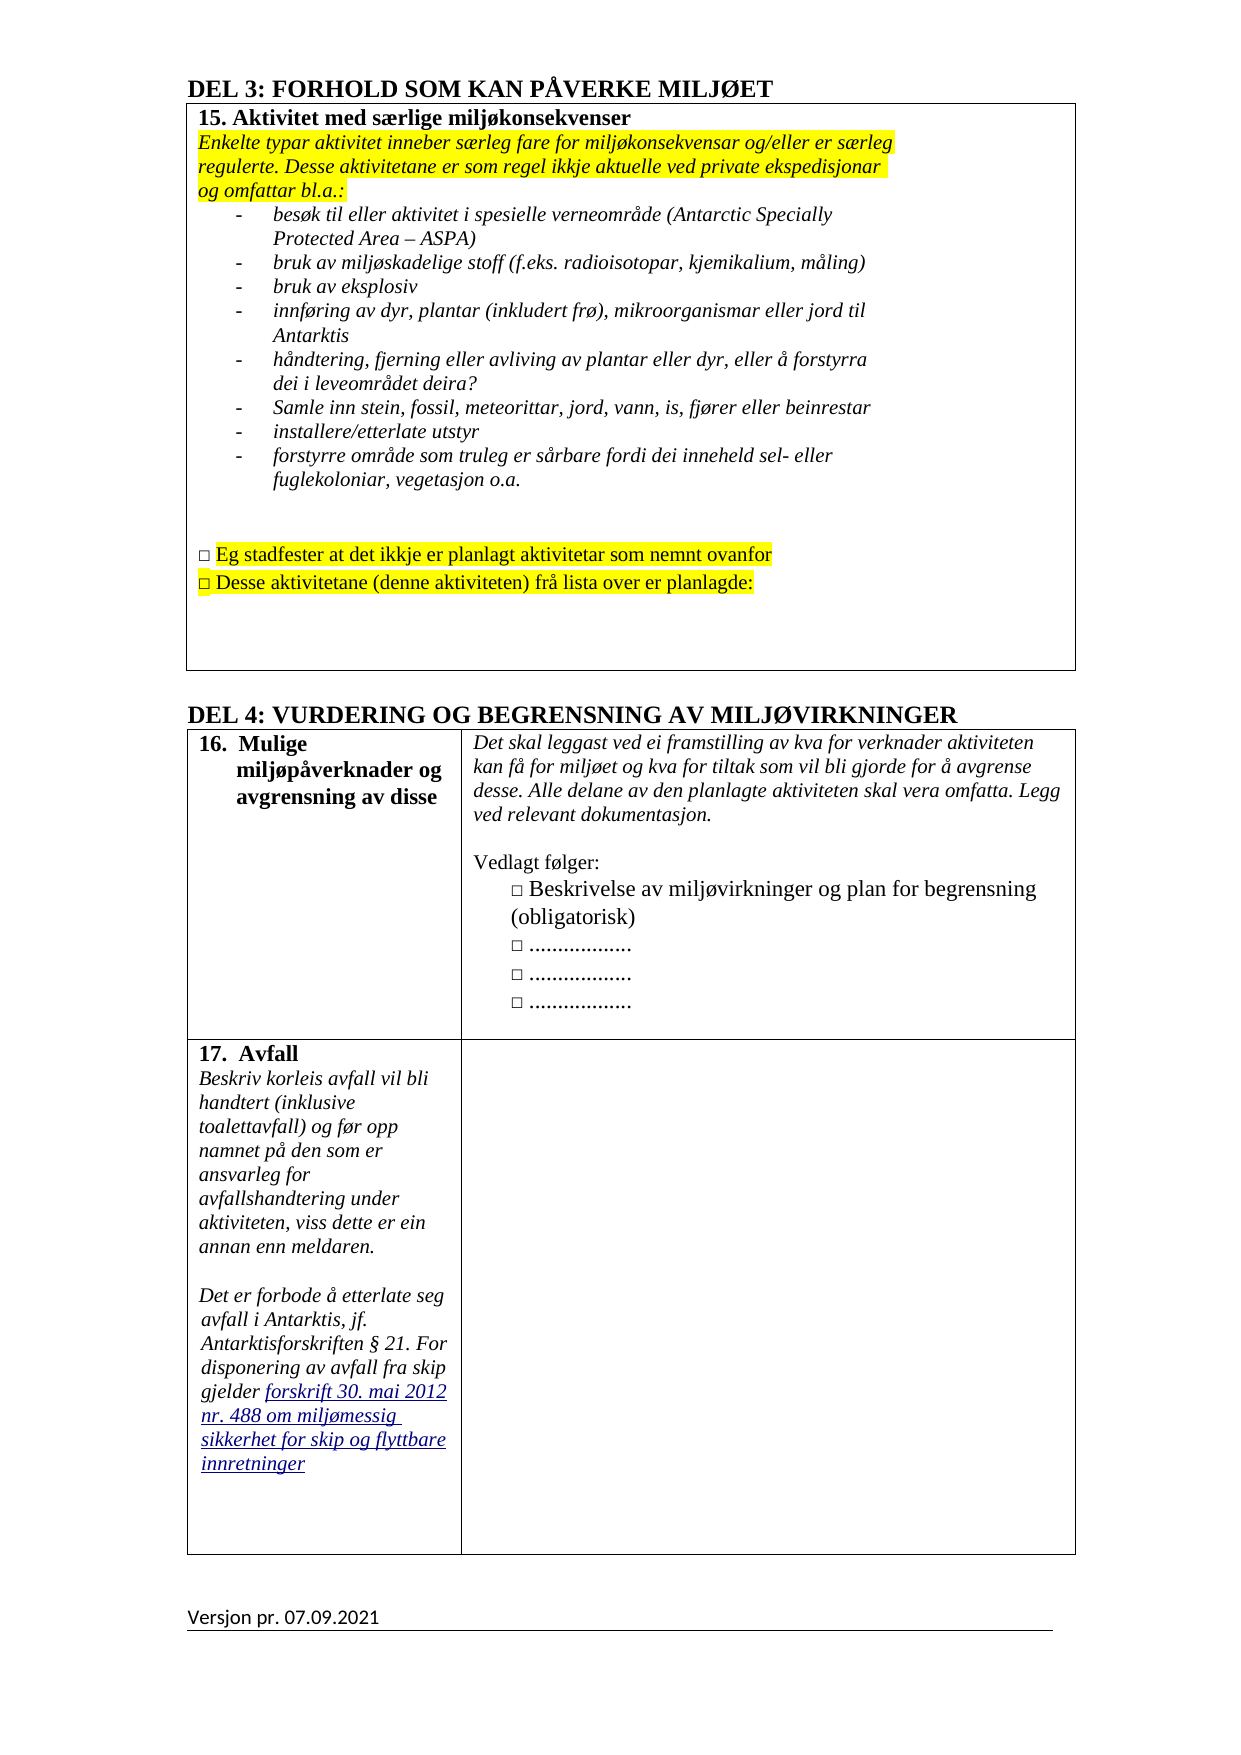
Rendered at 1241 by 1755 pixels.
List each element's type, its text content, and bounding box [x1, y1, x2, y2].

table_header Det skal leggast ved ei framstilling av kva for verknader aktiviteten kan få for miljøet og kva for tiltak som vil bli gjorde for å avgrense desse. Alle delane av den planlagte aktiviteten skal vera omfatta. Legg ved relevant dokumentasjon. Vedlagt følger: ☐ Beskrivelse av miljøvirkninger og plan for begrensning (obligatorisk) ☐ .................. ☐ .................. ☐ .................. [462, 730, 1075, 1038]
table_cell 17. Avfall Beskriv korleis avfall vil bli handtert (inklusive toalettavfall) og før opp namnet på den som er ansvarleg for avfallshandtering under aktiviteten, viss dette er ein annan enn meldaren. Det er forbode å etterlate seg avfall i Antarktis, jf. Antarktisforskriften § 21. For disponering av avfall fra skip gjelder forskrift 30. mai 2012 nr. 488 om miljømessig sikkerhet for skip og flyttbare innretninger [188, 1040, 461, 1554]
table_header [910, 104, 1075, 670]
text DEL 3: FORHOLD SOM KAN PÅVERKE MILJØET [187, 74, 1053, 103]
table_cell [462, 1040, 1075, 1554]
table_header 15. Aktivitet med særlige miljøkonsekvenser Enkelte typar aktivitet inneber særleg fare for miljøkonsekvensar og/eller er særleg regulerte. Desse aktivitetane er som regel ikkje aktuelle ved private ekspedisjonar og omfattar bl.a.: besøk til eller aktivitet i spesielle verneområde (Antarctic Specially Protected Area – ASPA) bruk av miljøskadelige stoff (f.eks. radioisotopar, kjemikalium, måling) bruk av eksplosiv innføring av dyr, plantar (inkludert frø), mikroorganismar eller jord til Antarktis håndtering, fjerning eller avliving av plantar eller dyr, eller å forstyrra dei i leveområdet deira? Samle inn stein, fossil, meteorittar, jord, vann, is, fjører eller beinrestar installere/etterlate utstyr forstyrre område som truleg er sårbare fordi dei inneheld sel- eller fuglekoloniar, vegetasjon o.a. ☐ Eg stadfester at det ikkje er planlagt aktivitetar som nemnt ovanfor ☐ Desse aktivitetane (denne aktiviteten) frå lista over er planlagde: [187, 104, 910, 670]
table_header 16. Mulige miljøpåverknader og avgrensning av disse [188, 730, 461, 1038]
text DEL 4: VURDERING OG BEGRENSNING AV MILJØVIRKNINGER [187, 700, 1053, 729]
